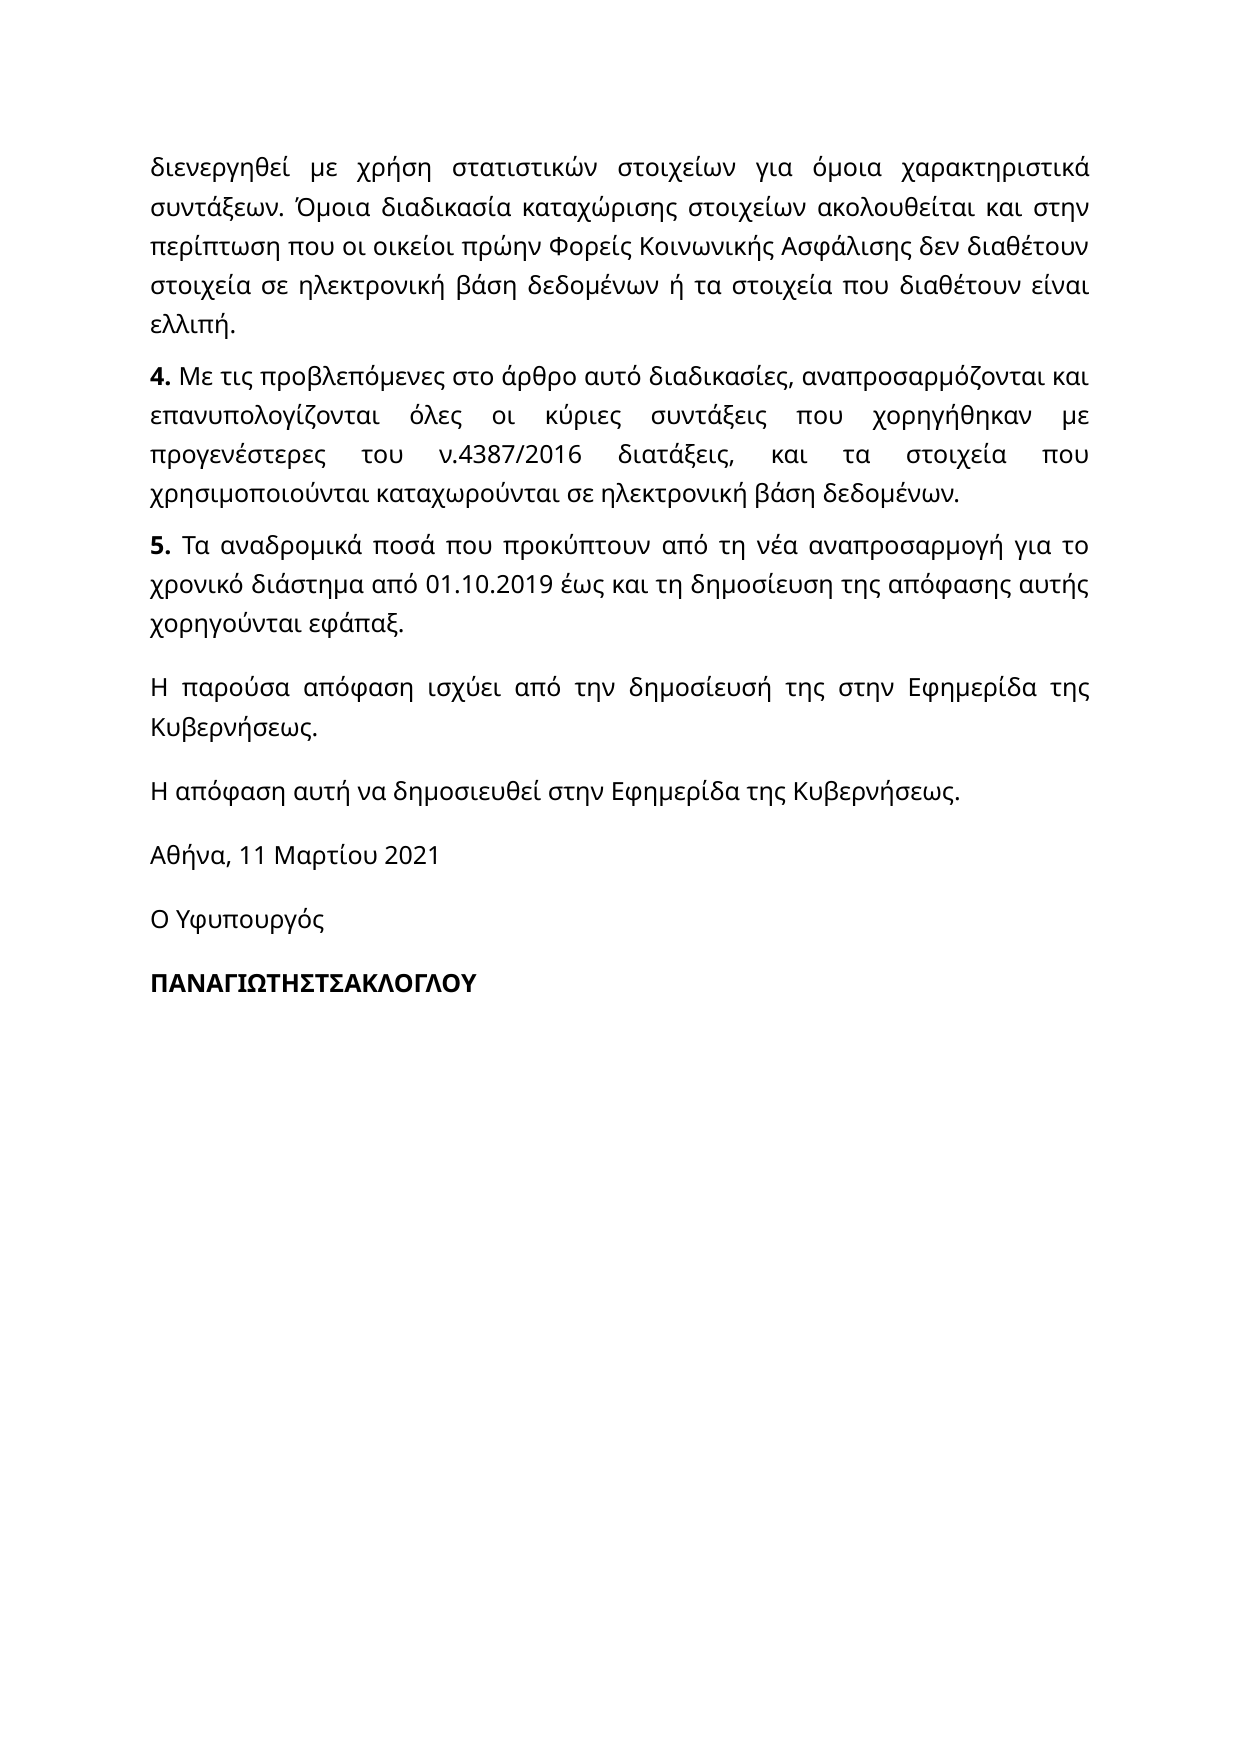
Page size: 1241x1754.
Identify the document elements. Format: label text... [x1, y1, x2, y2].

text Αθήνα, 11 Μαρτίου 2021 [150, 837, 1090, 872]
text 5. Τα αναδρομικά ποσά που προκύπτουν από τη νέα αναπροσαρμογή για το χρονικό διάστημα από 01.10.2019 έως και τη δημοσίευση της απόφασης αυτής χορηγούνται εφάπαξ. [150, 527, 1090, 640]
text ΠΑΝΑΓΙΩΤΗΣΤΣΑΚΛΟΓΛΟΥ [150, 966, 1090, 1000]
text διενεργηθεί με χρήση στατιστικών στοιχείων για όμοια χαρακτηριστικά συντάξεων. Όμοια διαδικασία καταχώρισης στοιχείων ακολουθείται και στην περίπτωση που οι οικείοι πρώην Φορείς Κοινωνικής Ασφάλισης δεν διαθέτουν στοιχεία σε ηλεκτρονική βάση δεδομένων ή τα στοιχεία που διαθέτουν είναι ελλιπή. [150, 150, 1090, 341]
text Ο Υφυπουργός [150, 902, 1090, 936]
text Η απόφαση αυτή να δημοσιευθεί στην Εφημερίδα της Κυβερνήσεως. [150, 773, 1090, 807]
text 4. Με τις προβλεπόμενες στο άρθρο αυτό διαδικασίες, αναπροσαρμόζονται και επανυπολογίζονται όλες οι κύριες συντάξεις που χορηγήθηκαν με προγενέστερες του ν.4387/2016 διατάξεις, και τα στοιχεία που χρησιμοποιούνται καταχωρούνται σε ηλεκτρονική βάση δεδομένων. [150, 358, 1090, 510]
text Η παρούσα απόφαση ισχύει από την δημοσίευσή της στην Εφημερίδα της Κυβερνήσεως. [150, 670, 1090, 743]
